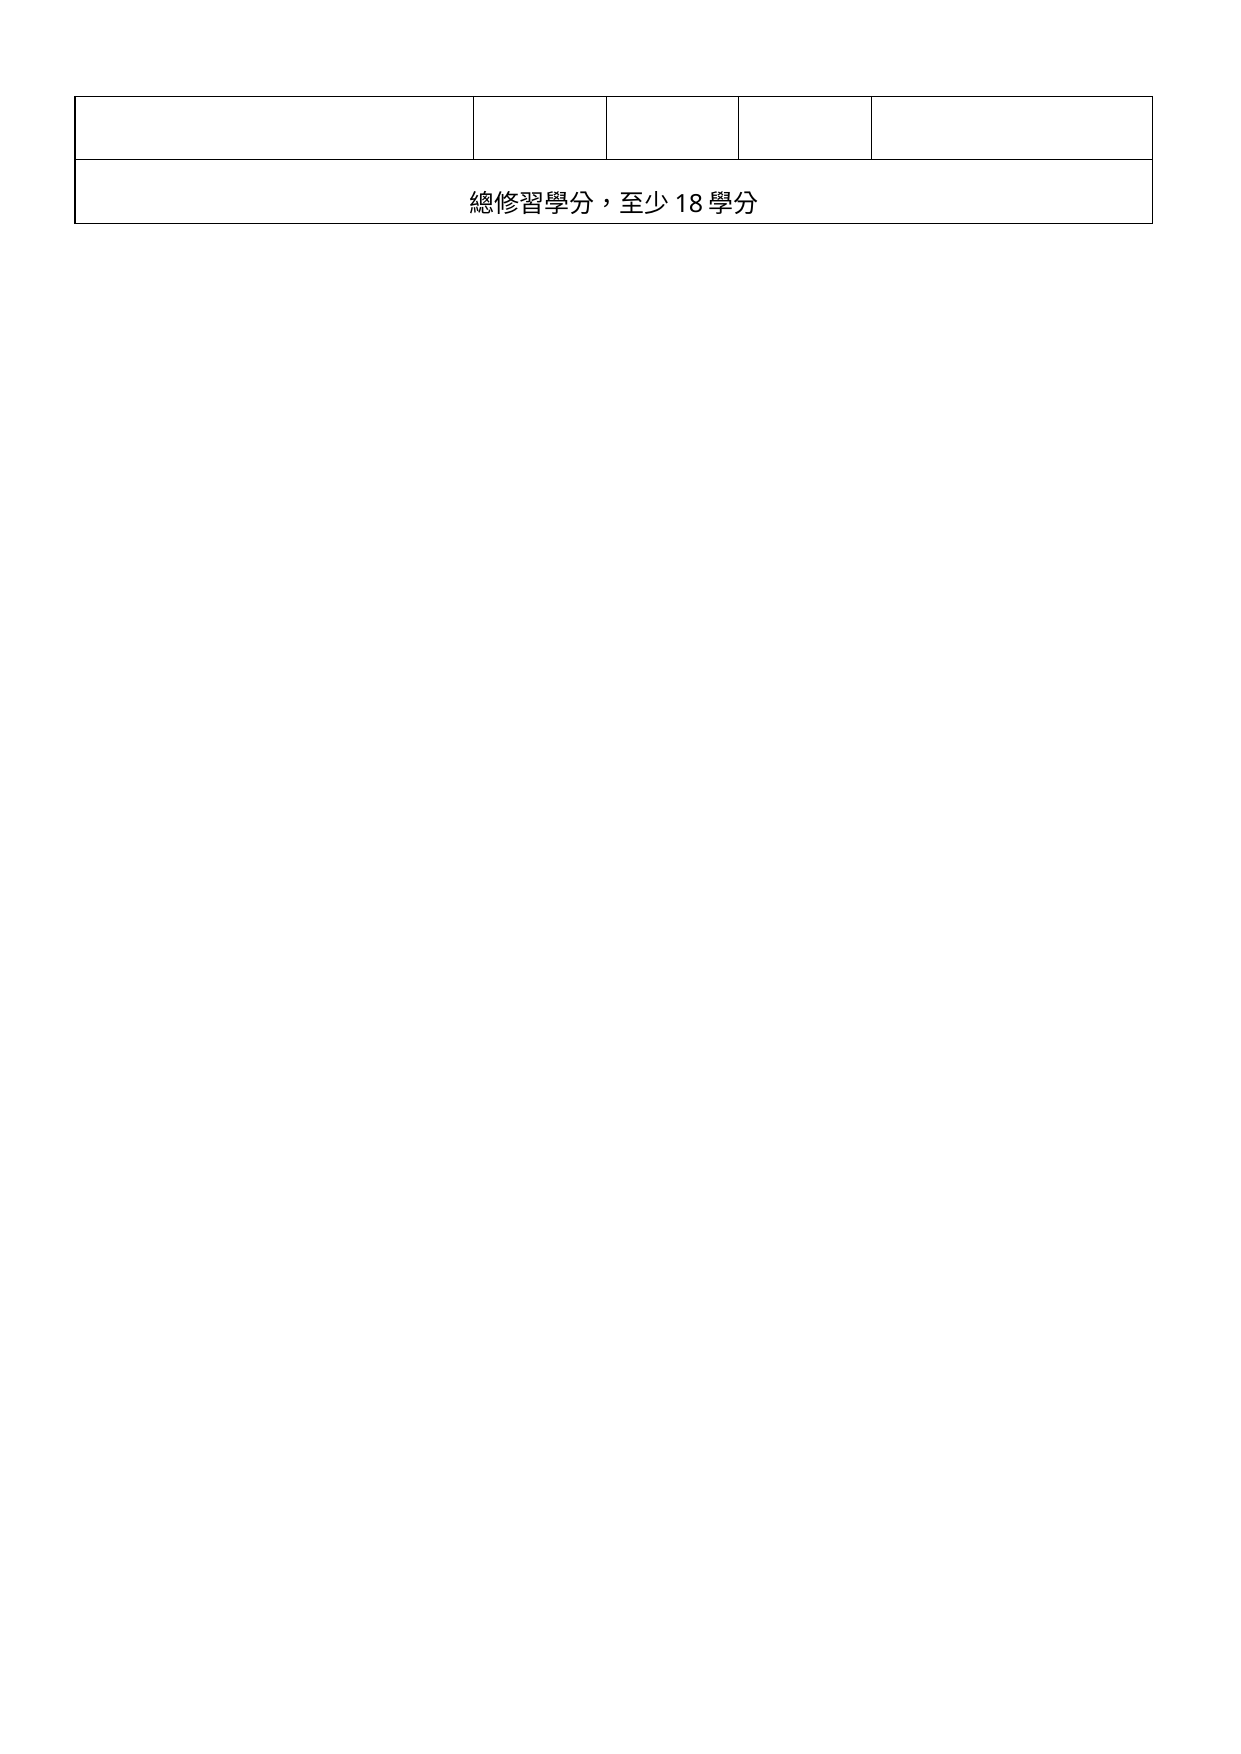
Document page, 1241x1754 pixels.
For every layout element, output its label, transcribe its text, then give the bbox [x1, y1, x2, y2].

table_cell [739, 97, 871, 159]
table_cell [872, 97, 1152, 159]
table_cell 總修習學分，至少18學分 [76, 160, 1152, 223]
table_cell [474, 97, 606, 159]
table_cell [76, 97, 473, 159]
table_cell [607, 97, 738, 159]
